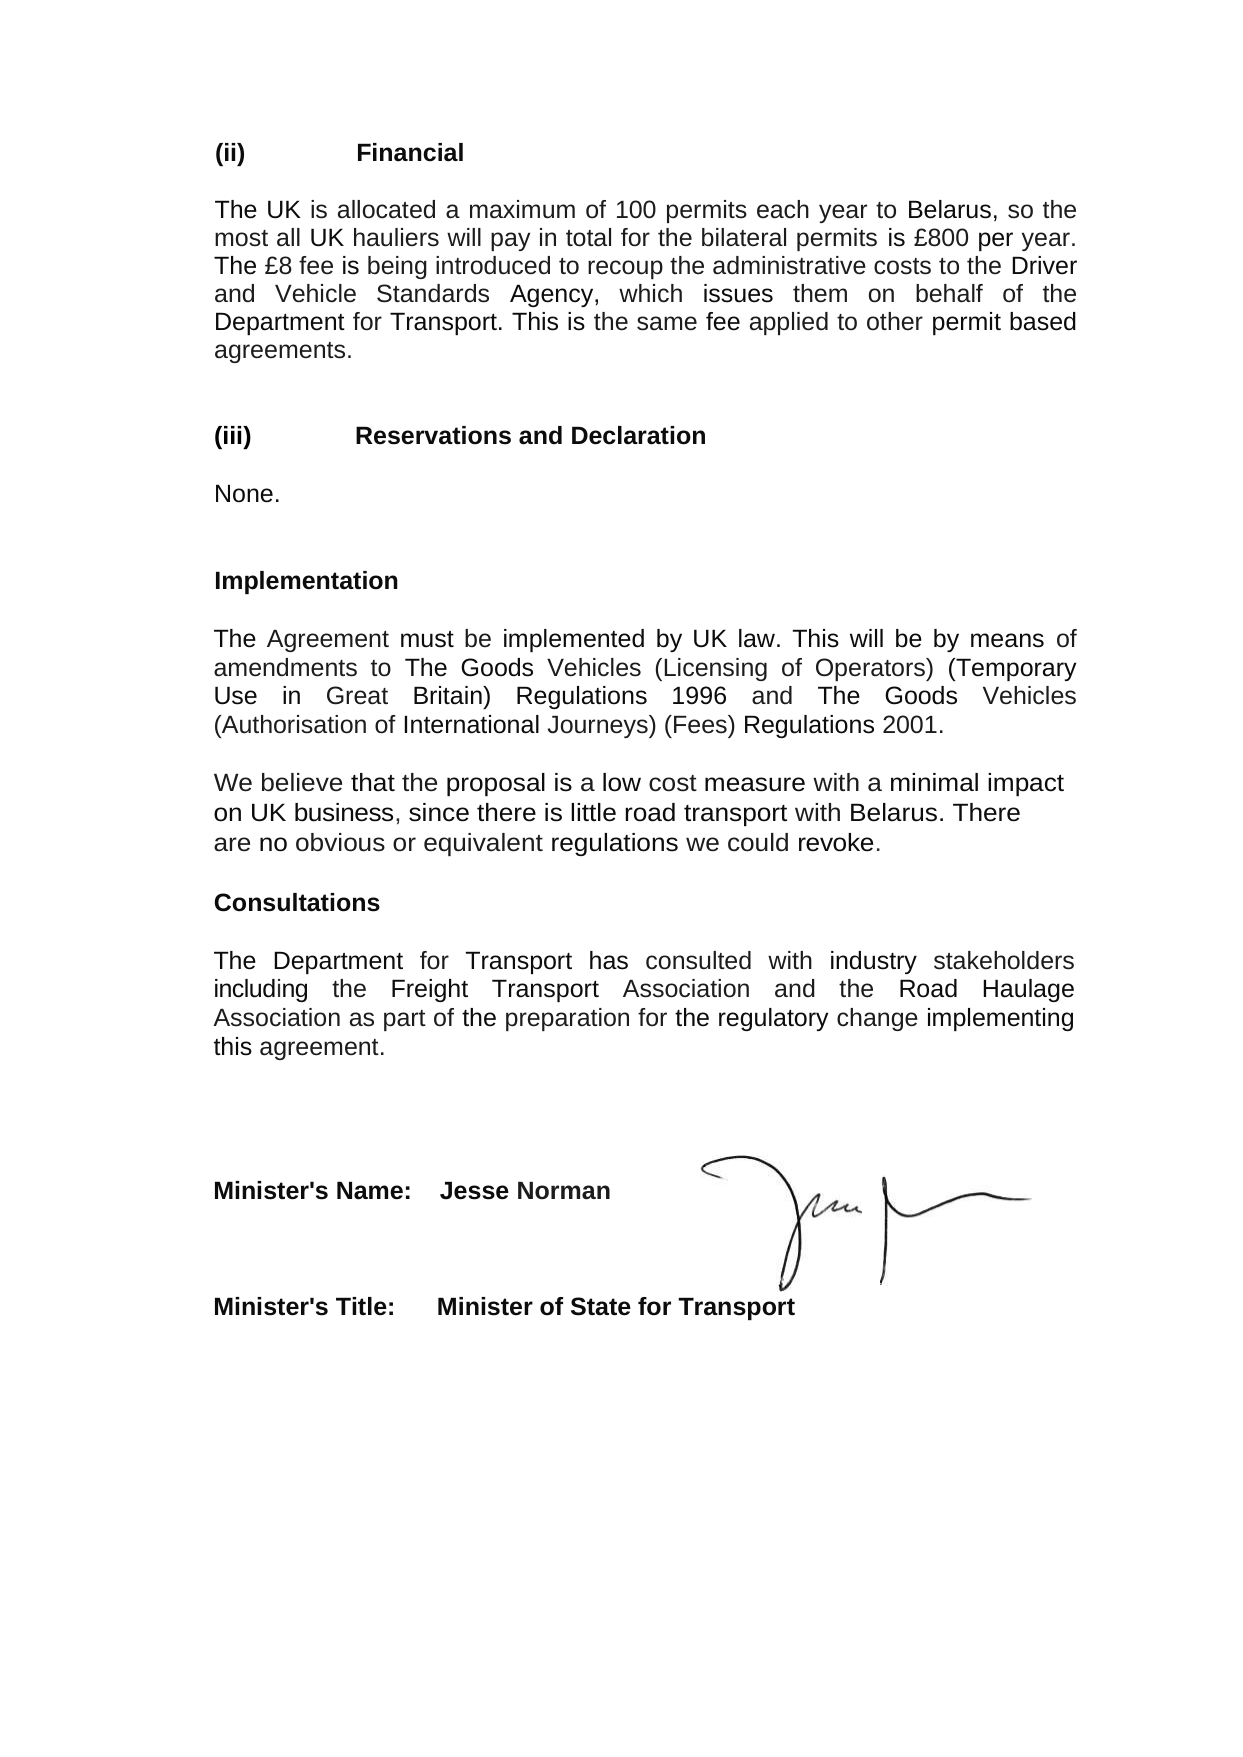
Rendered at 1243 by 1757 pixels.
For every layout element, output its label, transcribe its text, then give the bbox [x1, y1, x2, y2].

text The Department for Transport has consulted with industry stakeholders including the Freight Transport Association and the Road Haulage Association as part of the preparation for the regulatory change implementing this agreement. [213, 946, 1075, 1061]
subtitle Financial [215, 138, 1088, 167]
subtitle Consultations [214, 888, 1088, 916]
text The Agreement must be implemented by UK law. This will be by means of amendments to The Goods Vehicles (Licensing of Operators) (Temporary Use in Great Britain) Regulations 1996 and The Goods Vehicles (Authorisation of International Journeys) (Fees) Regulations 2001. [213, 624, 1077, 739]
text None. [214, 479, 1088, 508]
subtitle Reservations and Declaration [214, 421, 1088, 450]
subtitle [1032, 1176, 1088, 1205]
subtitle Minister's Name: Jesse Norman [213, 1176, 700, 1205]
text Minister's Title: Minister of State for Transport [213, 1292, 1088, 1321]
subtitle Implementation [214, 566, 1088, 594]
text The UK is allocated a maximum of 100 permits each year to Belarus, so the most all UK hauliers will pay in total for the bilateral permits is £800 per year. The £8 fee is being introduced to recoup the administrative costs to the Driver and Vehicle Standards Agency, which issues them on behalf of the Department for Transport. This is the same fee applied to other permit based agreements. [214, 196, 1077, 363]
text We believe that the proposal is a low cost measure with a minimal impact on UK business, since there is little road transport with Belarus. There are no obvious or equivalent regulations we could revoke. [213, 768, 1065, 857]
